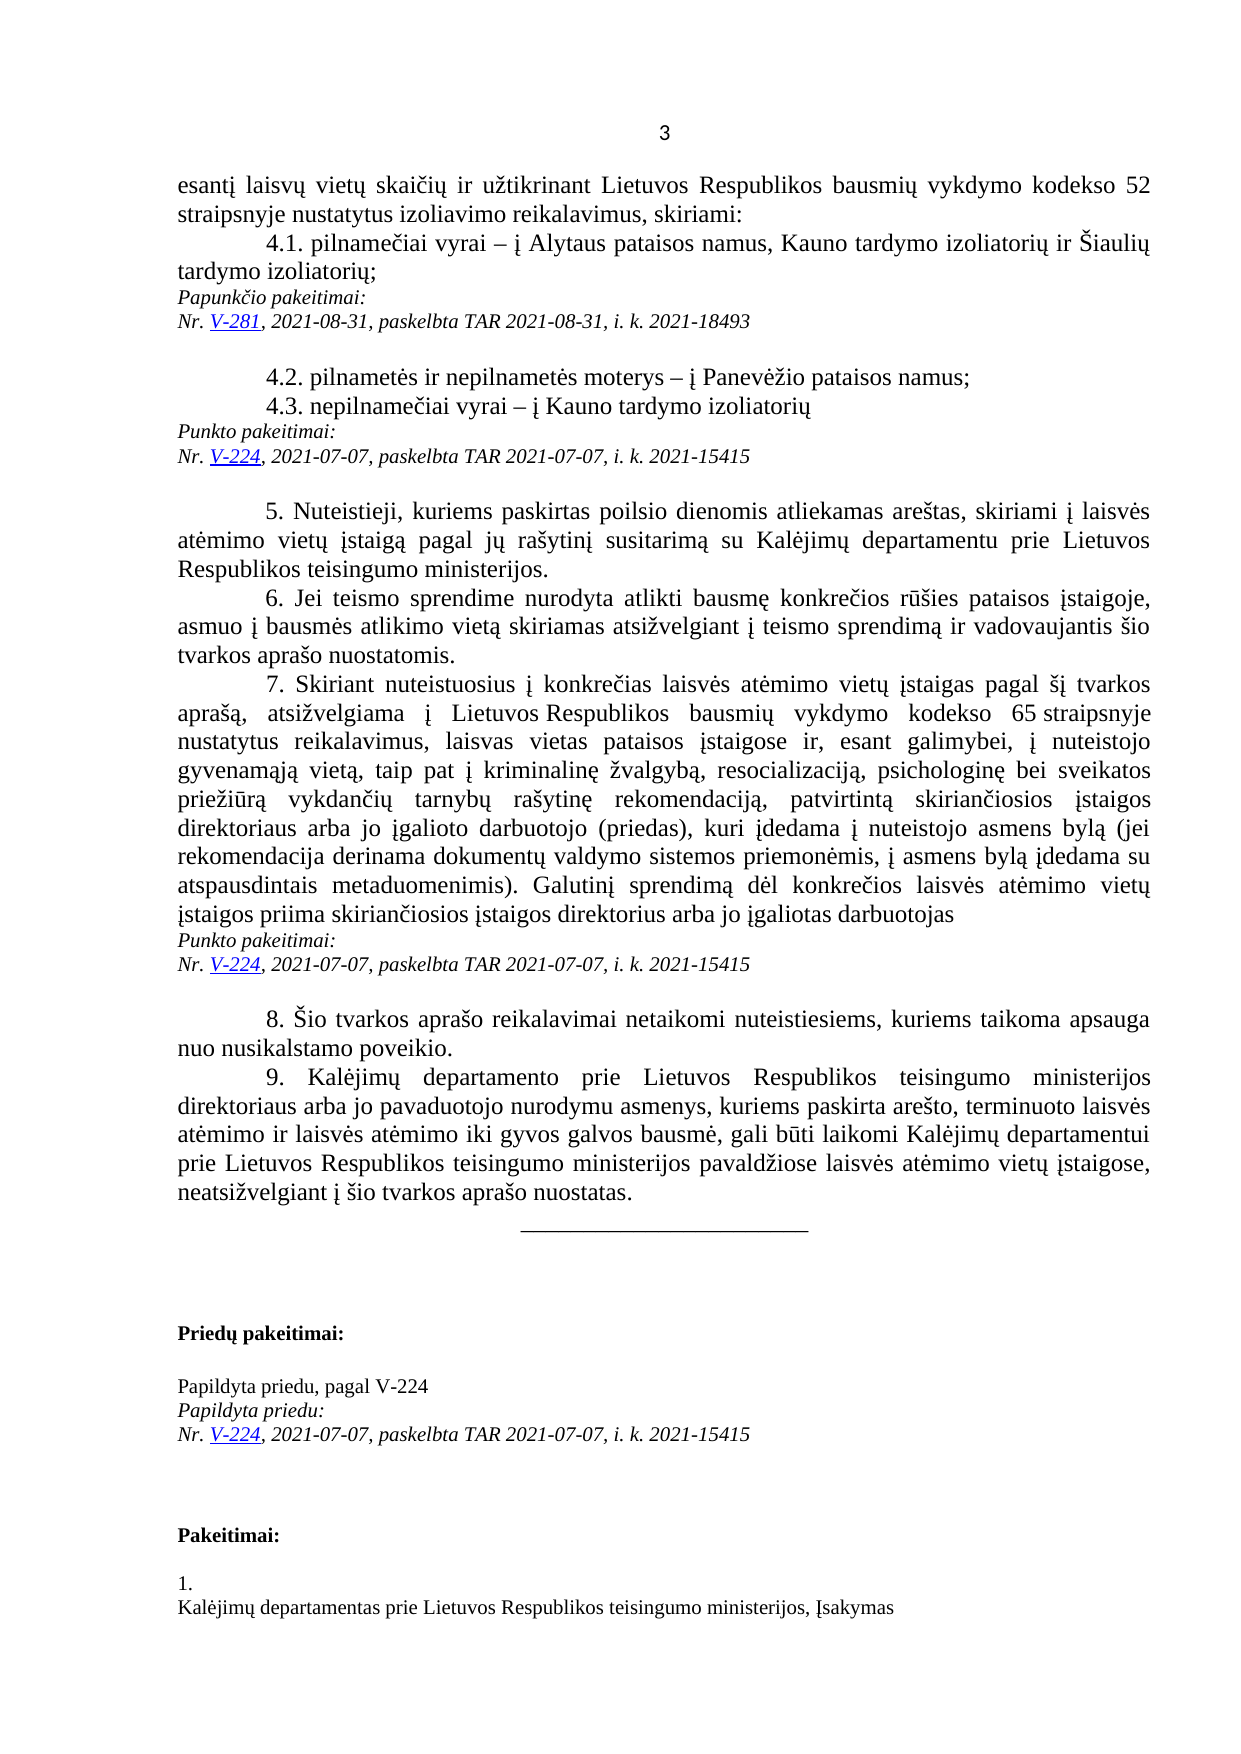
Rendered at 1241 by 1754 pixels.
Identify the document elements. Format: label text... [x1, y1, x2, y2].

text 1. [177, 1571, 1152, 1595]
text Kalėjimų departamentas prie Lietuvos Respublikos teisingumo ministerijos, Įsakymas [177, 1595, 1152, 1619]
text 8. Šio tvarkos aprašo reikalavimai netaikomi nuteistiesiems, kuriems taikoma apsauga nuo nusikalstamo poveikio. [177, 1004, 1152, 1062]
text 7. Skiriant nuteistuosius į konkrečias laisvės atėmimo vietų įstaigas pagal šį tvarkos aprašą, atsižvelgiama į Lietuvos Respublikos bausmių vykdymo kodekso 65 straipsnyje nustatytus reikalavimus, laisvas vietas pataisos įstaigose ir, esant galimybei, į nuteistojo gyvenamąją vietą, taip pat į kriminalinę žvalgybą, resocializaciją, psichologinę bei sveikatos priežiūrą vykdančių tarnybų rašytinę rekomendaciją, patvirtintą skiriančiosios įstaigos direktoriaus arba jo įgalioto darbuotojo (priedas), kuri įdedama į nuteistojo asmens bylą (jei rekomendacija derinama dokumentų valdymo sistemos priemonėmis, į asmens bylą įdedama su atspausdintais metaduomenimis). Galutinį sprendimą dėl konkrečios laisvės atėmimo vietų įstaigos priima skiriančiosios įstaigos direktorius arba jo įgaliotas darbuotojas [177, 669, 1152, 928]
text 6. Jei teismo sprendime nurodyta atlikti bausmę konkrečios rūšies pataisos įstaigoje, asmuo į bausmės atlikimo vietą skiriamas atsižvelgiant į teismo sprendimą ir vadovaujantis šio tvarkos aprašo nuostatomis. [177, 583, 1152, 669]
text 9. Kalėjimų departamento prie Lietuvos Respublikos teisingumo ministerijos direktoriaus arba jo pavaduotojo nurodymu asmenys, kuriems paskirta arešto, terminuoto laisvės atėmimo ir laisvės atėmimo iki gyvos galvos bausmė, gali būti laikomi Kalėjimų departamentui prie Lietuvos Respublikos teisingumo ministerijos pavaldžiose laisvės atėmimo vietų įstaigose, neatsižvelgiant į šio tvarkos aprašo nuostatas. [177, 1062, 1152, 1206]
text Punkto pakeitimai: [177, 419, 1152, 443]
text 4.2. pilnametės ir nepilnametės moterys – į Panevėžio pataisos namus; [177, 362, 1152, 391]
text Nr. V-224, 2021-07-07, paskelbta TAR 2021-07-07, i. k. 2021-15415 [177, 443, 1152, 468]
text Papunkčio pakeitimai: [177, 285, 1152, 309]
text 4.3. nepilnamečiai vyrai – į Kauno tardymo izoliatorių [177, 391, 1152, 419]
text esantį laisvų vietų skaičių ir užtikrinant Lietuvos Respublikos bausmių vykdymo kodekso 52 straipsnyje nustatytus izoliavimo reikalavimus, skiriami: [177, 170, 1152, 228]
text Pakeitimai: [177, 1523, 1152, 1547]
text Papildyta priedu, pagal V-224 [177, 1373, 1152, 1398]
text Papildyta priedu: [177, 1398, 1152, 1422]
text 5. Nuteistieji, kuriems paskirtas poilsio dienomis atliekamas areštas, skiriami į laisvės atėmimo vietų įstaigą pagal jų rašytinį susitarimą su Kalėjimų departamentu prie Lietuvos Respublikos teisingumo ministerijos. [177, 496, 1152, 583]
text 4.1. pilnamečiai vyrai – į Alytaus pataisos namus, Kauno tardymo izoliatorių ir Šiaulių tardymo izoliatorių; [177, 228, 1152, 285]
text Nr. V-224, 2021-07-07, paskelbta TAR 2021-07-07, i. k. 2021-15415 [177, 952, 1152, 976]
text Punkto pakeitimai: [177, 928, 1152, 952]
text _______________________ [177, 1206, 1152, 1234]
text Priedų pakeitimai: [177, 1321, 1152, 1345]
text Nr. V-224, 2021-07-07, paskelbta TAR 2021-07-07, i. k. 2021-15415 [177, 1422, 1152, 1446]
text Nr. V-281, 2021-08-31, paskelbta TAR 2021-08-31, i. k. 2021-18493 [177, 309, 1152, 333]
